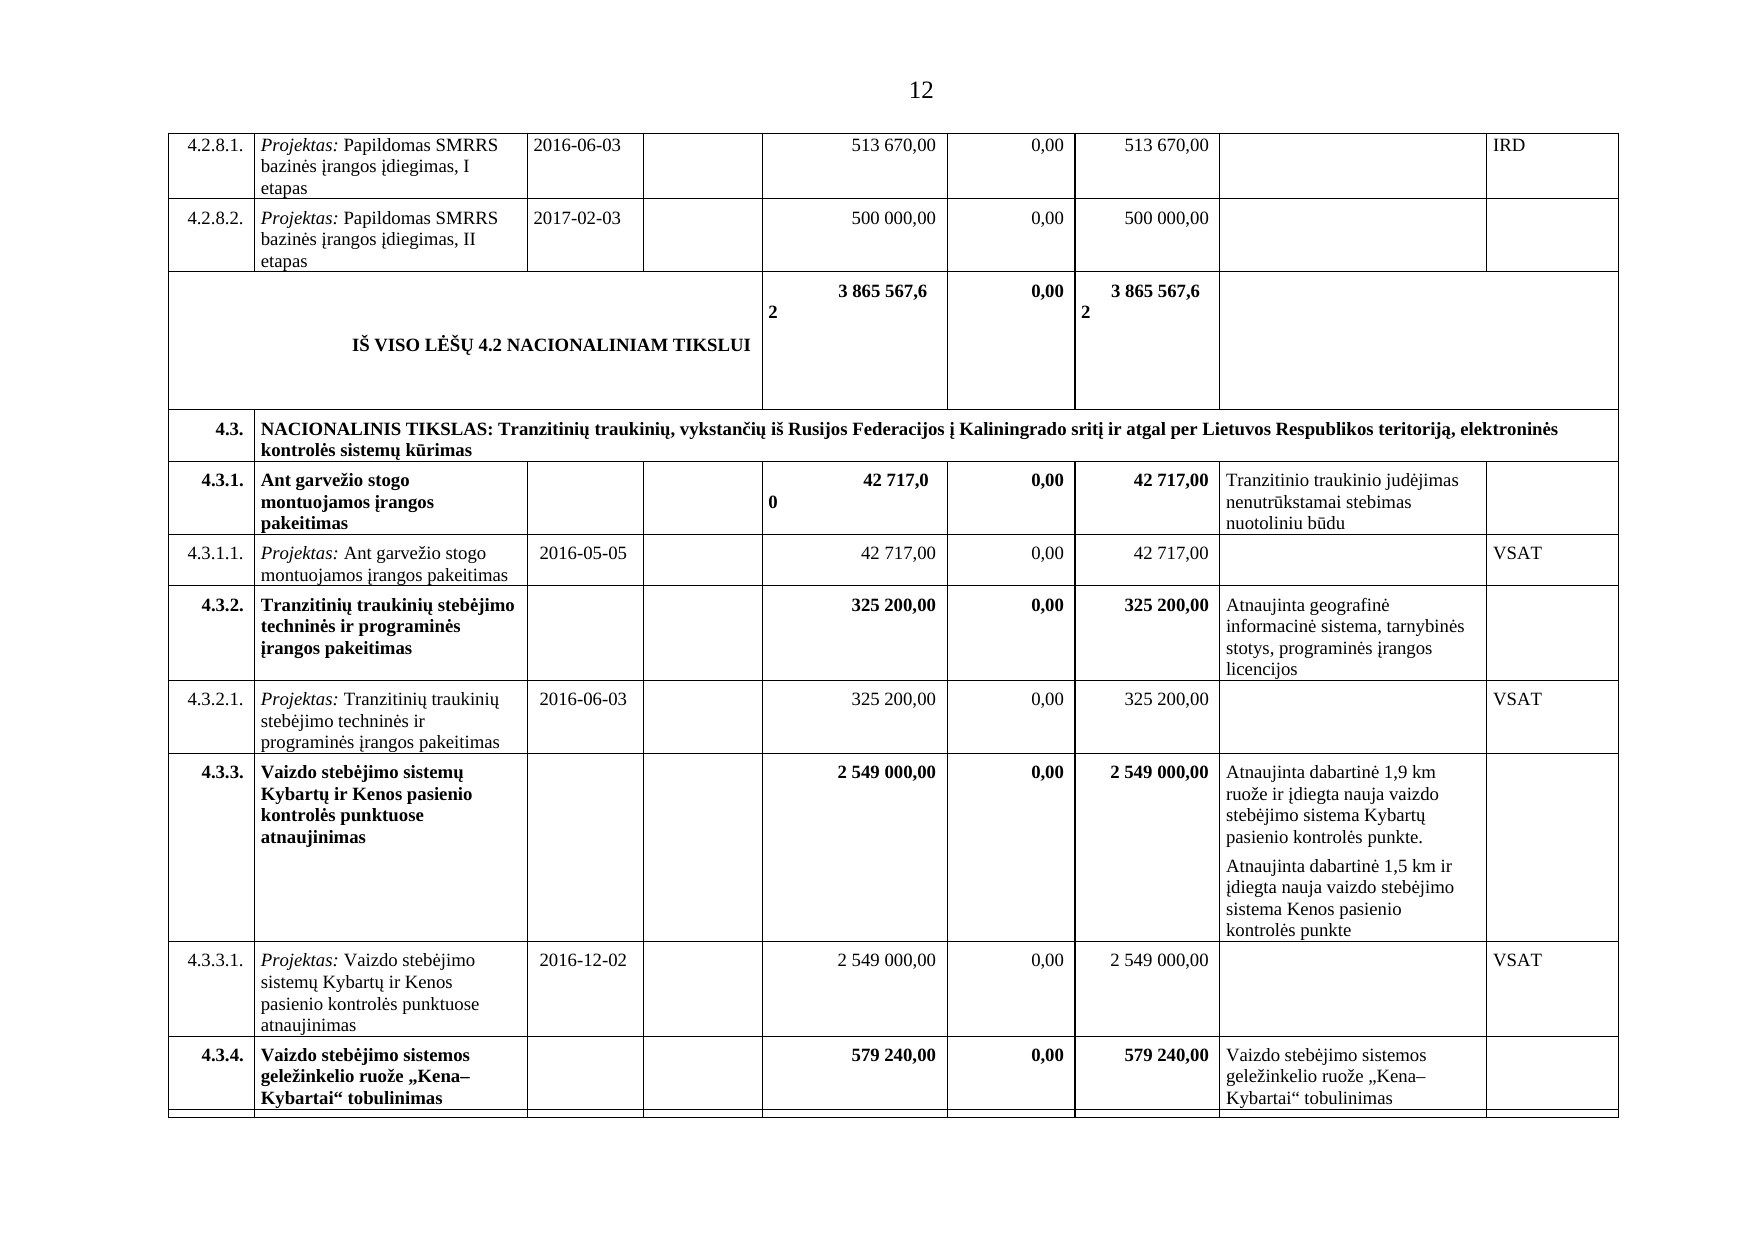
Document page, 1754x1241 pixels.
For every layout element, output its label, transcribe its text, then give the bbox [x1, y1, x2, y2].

table_cell [1220, 942, 1486, 1036]
table_cell [644, 942, 762, 1036]
table_cell [1220, 199, 1486, 271]
table_cell [528, 1037, 643, 1108]
table_cell 3 865 567,62 [1076, 272, 1219, 409]
table_cell [1487, 199, 1618, 271]
table_cell [644, 134, 762, 198]
table_cell [763, 1110, 947, 1117]
table_cell VSAT [1487, 942, 1618, 1036]
table_cell 2 549 000,00 [763, 754, 947, 941]
table_cell 513 670,00 [763, 134, 947, 198]
table_cell 500 000,00 [763, 199, 947, 271]
table_cell 0,00 [948, 462, 1074, 534]
table_cell 4.3.1. [169, 462, 254, 534]
table_cell Atnaujinta dabartinė 1,9 km ruože ir įdiegta nauja vaizdo stebėjimo sistema Kybartų pasienio kontrolės punkte. Atnaujinta dabartinė 1,5 km ir įdiegta nauja vaizdo stebėjimo sistema Kenos pasienio kontrolės punkte [1220, 754, 1486, 941]
table_cell [644, 1110, 762, 1117]
table_cell Atnaujinta geografinė informacinė sistema, tarnybinės stotys, programinės įrangos licencijos [1220, 586, 1486, 680]
table_cell [169, 1110, 254, 1117]
table_cell 325 200,00 [1076, 586, 1219, 680]
table_cell [528, 1110, 643, 1117]
table_cell [1220, 272, 1618, 409]
table_cell Tranzitinio traukinio judėjimas nenutrūkstamai stebimas nuotoliniu būdu [1220, 462, 1486, 534]
table_cell 4.3.2.1. [169, 681, 254, 753]
table_cell VSAT [1487, 535, 1618, 585]
table_cell Tranzitinių traukinių stebėjimo techninės ir programinės įrangos pakeitimas [255, 586, 527, 680]
table_cell 4.2.8.1. [169, 134, 254, 198]
table_cell VSAT [1487, 681, 1618, 753]
table_cell [644, 681, 762, 753]
table_cell Projektas: Papildomas SMRRS bazinės įrangos įdiegimas, I etapas [255, 134, 527, 198]
table_cell 4.3.2. [169, 586, 254, 680]
table_cell 4.3.3. [169, 754, 254, 941]
table_cell Projektas: Ant garvežio stogo montuojamos įrangos pakeitimas [255, 535, 527, 585]
table_cell [528, 754, 643, 941]
table_cell 2016-05-05 [528, 535, 643, 585]
table_cell [528, 462, 643, 534]
table_cell IRD [1487, 134, 1618, 198]
table_cell 325 200,00 [1076, 681, 1219, 753]
table_cell [1220, 681, 1486, 753]
table_cell [644, 1037, 762, 1108]
table_cell [644, 586, 762, 680]
table_cell 2016-06-03 [528, 681, 643, 753]
table_cell 513 670,00 [1076, 134, 1219, 198]
table_cell [1487, 586, 1618, 680]
table_cell 42 717,00 [763, 462, 947, 534]
table_cell [948, 1110, 1074, 1117]
table_cell 0,00 [948, 586, 1074, 680]
table_cell Vaizdo stebėjimo sistemos geležinkelio ruože „Kena–Kybartai“ tobulinimas [255, 1037, 527, 1108]
table_cell 500 000,00 [1076, 199, 1219, 271]
table_cell 4.3.3.1. [169, 942, 254, 1036]
table_cell Vaizdo stebėjimo sistemų Kybartų ir Kenos pasienio kontrolės punktuose atnaujinimas [255, 754, 527, 941]
table_cell [1076, 1110, 1219, 1117]
table_cell 2017-02-03 [528, 199, 643, 271]
table_cell 579 240,00 [1076, 1037, 1219, 1108]
table_cell [1487, 754, 1618, 941]
table_cell [1220, 535, 1486, 585]
table_cell IŠ VISO LĖŠŲ 4.2 NACIONALINIAM TIKSLUI [169, 272, 762, 409]
table_cell 4.3. [169, 410, 254, 461]
table_cell 325 200,00 [763, 586, 947, 680]
table_cell Ant garvežio stogo montuojamos įrangos pakeitimas [255, 462, 527, 534]
table_cell 0,00 [948, 942, 1074, 1036]
table_cell 0,00 [948, 535, 1074, 585]
table_cell NACIONALINIS TIKSLAS: Tranzitinių traukinių, vykstančių iš Rusijos Federacijos į Kaliningrado sritį ir atgal per Lietuvos Respublikos teritoriją, elektroninės kontrolės sistemų kūrimas [255, 410, 1618, 461]
table_cell [1487, 462, 1618, 534]
table_cell 4.3.1.1. [169, 535, 254, 585]
table_cell 42 717,00 [1076, 462, 1219, 534]
table_cell 579 240,00 [763, 1037, 947, 1108]
table_cell Projektas: Vaizdo stebėjimo sistemų Kybartų ir Kenos pasienio kontrolės punktuose atnaujinimas [255, 942, 527, 1036]
table_cell [644, 462, 762, 534]
table_cell [1220, 134, 1486, 198]
table_cell 42 717,00 [1076, 535, 1219, 585]
table_cell [1220, 1110, 1486, 1117]
table_cell 4.2.8.2. [169, 199, 254, 271]
table_cell 0,00 [948, 134, 1074, 198]
table_cell 2 549 000,00 [1076, 754, 1219, 941]
table_cell 2016-06-03 [528, 134, 643, 198]
table_cell 4.3.4. [169, 1037, 254, 1108]
table_cell 2016-12-02 [528, 942, 643, 1036]
table_cell [644, 535, 762, 585]
table_cell 3 865 567,62 [763, 272, 947, 409]
table_cell [528, 586, 643, 680]
table_cell Projektas: Papildomas SMRRS bazinės įrangos įdiegimas, II etapas [255, 199, 527, 271]
table_cell Vaizdo stebėjimo sistemos geležinkelio ruože „Kena–Kybartai“ tobulinimas [1220, 1037, 1486, 1108]
table_cell 0,00 [948, 272, 1074, 409]
table_cell 325 200,00 [763, 681, 947, 753]
table_cell 42 717,00 [763, 535, 947, 585]
table_cell [255, 1110, 527, 1117]
table_cell 0,00 [948, 681, 1074, 753]
table_cell [644, 754, 762, 941]
table_cell Projektas: Tranzitinių traukinių stebėjimo techninės ir programinės įrangos pakeitimas [255, 681, 527, 753]
table_cell [644, 199, 762, 271]
table_cell 2 549 000,00 [1076, 942, 1219, 1036]
table_cell [1487, 1037, 1618, 1108]
table_cell 2 549 000,00 [763, 942, 947, 1036]
table_cell 0,00 [948, 754, 1074, 941]
table_cell 0,00 [948, 1037, 1074, 1108]
table_cell 0,00 [948, 199, 1074, 271]
